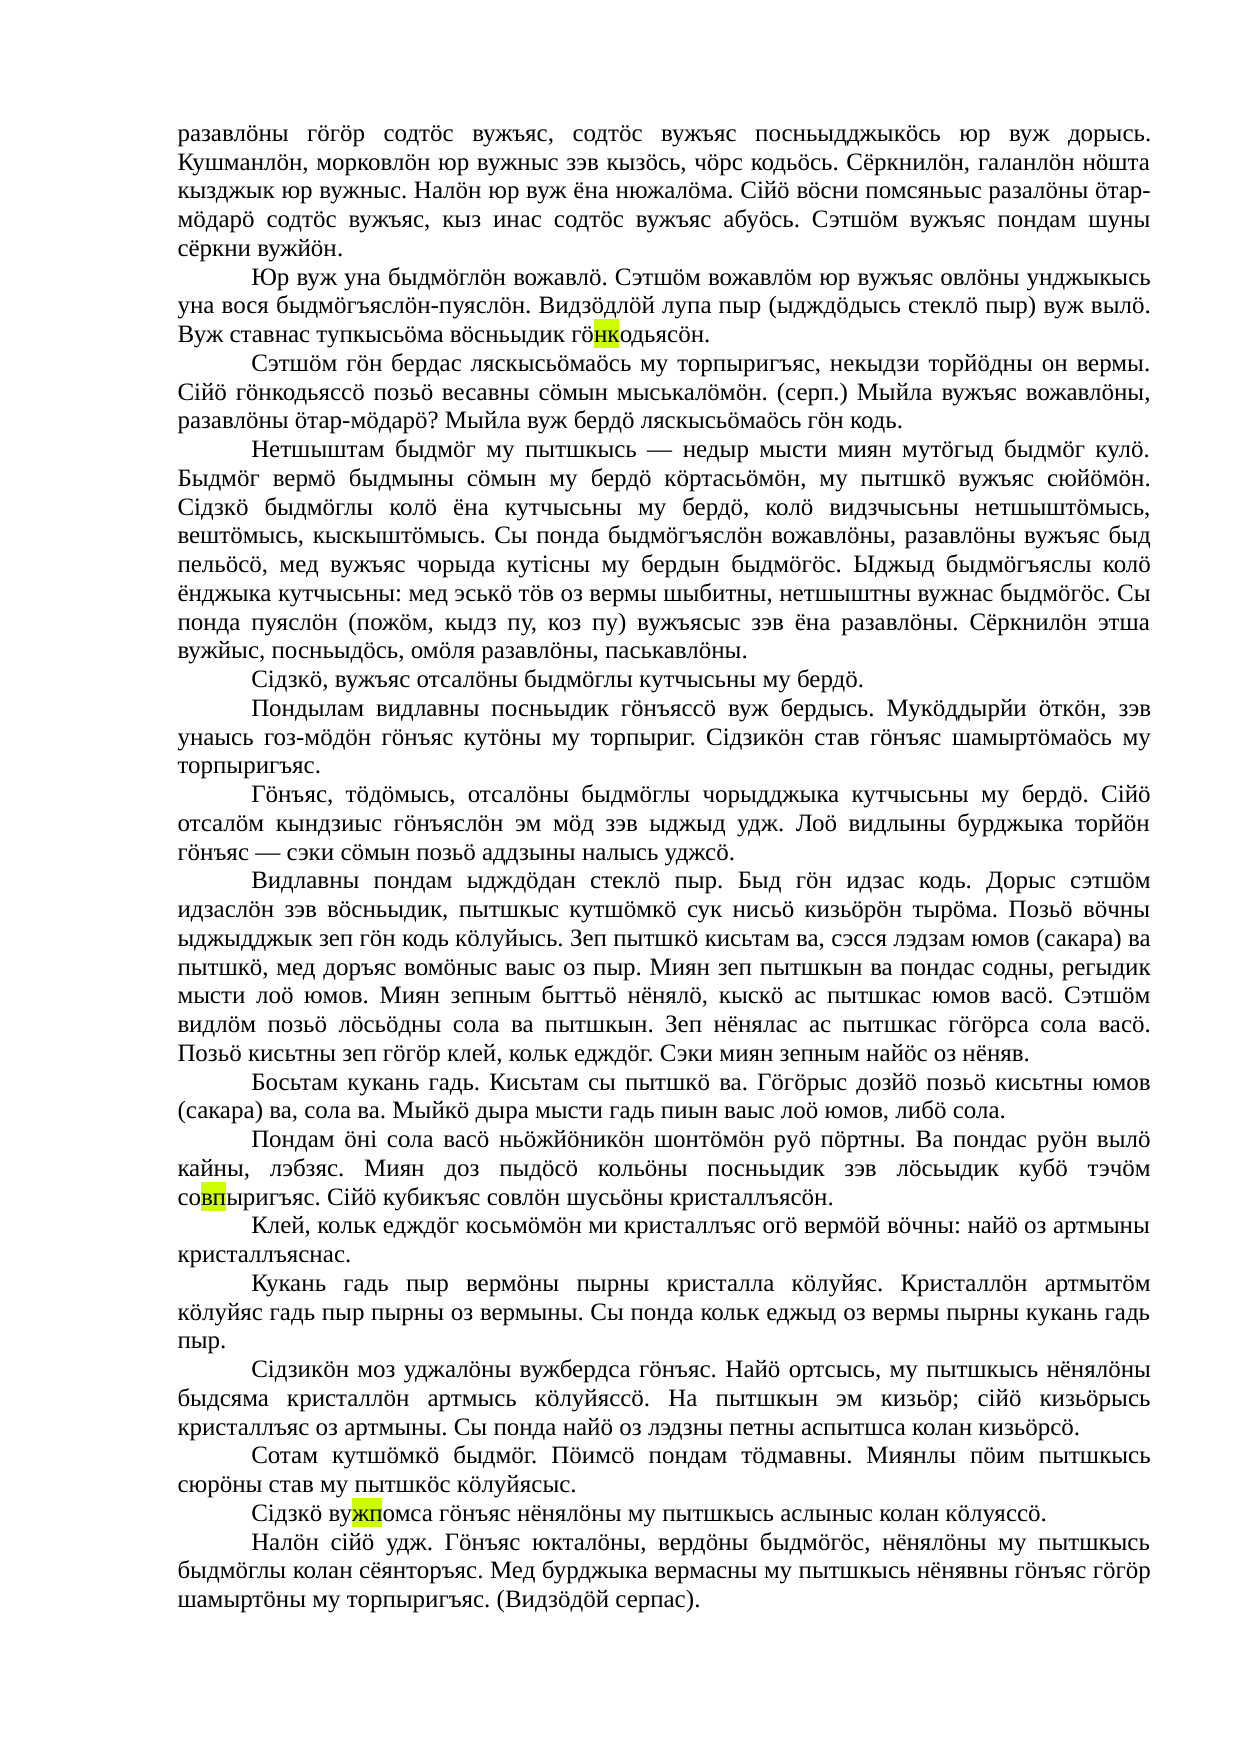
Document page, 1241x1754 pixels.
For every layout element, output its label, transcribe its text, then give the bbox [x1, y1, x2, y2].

text Гӧнъяс, тӧдӧмысь, отсалӧны быдмӧглы чорыдджыка кутчысьны му бердӧ. Сійӧ отсалӧм кындзиыс гӧнъяслӧн эм мӧд зэв ыджыд удж. Лоӧ видлыны бурджыка торйӧн гӧнъяс — сэки сӧмын позьӧ аддзыны налысь уджсӧ. [177, 779, 1152, 866]
text Кукань гадь пыр вермӧны пырны кристалла кӧлуйяс. Кристаллӧн артмытӧм кӧлуйяс гадь пыр пырны оз вермыны. Сы понда кольк еджыд оз вермы пырны кукань гадь пыр. [177, 1268, 1152, 1354]
text Пондам ӧні сола васӧ ньӧжйӧникӧн шонтӧмӧн руӧ пӧртны. Ва пондас руӧн вылӧ кайны, лэбзяс. Миян доз пыдӧсӧ кольӧны посньыдик зэв лӧсьыдик кубӧ тэчӧм совпыригъяс. Сійӧ кубикъяс совлӧн шусьӧны кристаллъясӧн. [177, 1124, 1152, 1211]
text разавлӧны гӧгӧр содтӧс вужъяс, содтӧс вужъяс посньыдджыкӧсь юр вуж дорысь. Кушманлӧн, морковлӧн юр вужныс зэв кызӧсь, чӧрс кодьӧсь. Сёркнилӧн, галанлӧн нӧшта кызджык юр вужныс. Налӧн юр вуж ёна нюжалӧма. Сійӧ вӧсни помсяньыс разалӧны ӧтар-мӧдарӧ содтӧс вужъяс, кыз инас содтӧс вужъяс абуӧсь. Сэтшӧм вужъяс пондам шуны сёркни вужйӧн. [177, 118, 1152, 262]
text Сідзкӧ, вужъяс отсалӧны быдмӧглы кутчысьны му бердӧ. [177, 664, 1152, 693]
text Клей, кольк едждӧг косьмӧмӧн ми кристаллъяс огӧ вермӧй вӧчны: найӧ оз артмыны кристаллъяснас. [177, 1211, 1152, 1268]
text Босьтам кукань гадь. Кисьтам сы пытшкӧ ва. Гӧгӧрыс дозйӧ позьӧ кисьтны юмов (сакара) ва, сола ва. Мыйкӧ дыра мысти гадь пиын ваыс лоӧ юмов, либӧ сола. [177, 1067, 1152, 1124]
text Сотам кутшӧмкӧ быдмӧг. Пӧимсӧ пондам тӧдмавны. Миянлы пӧим пытшкысь сюрӧны став му пытшкӧс кӧлуйясыс. [177, 1441, 1152, 1498]
text Видлавны пондам ыдждӧдан стеклӧ пыр. Быд гӧн идзас кодь. Дорыс сэтшӧм идзаслӧн зэв вӧсньыдик, пытшкыс кутшӧмкӧ сук нисьӧ кизьӧрӧн тырӧма. Позьӧ вӧчны ыджыдджык зеп гӧн кодь кӧлуйысь. Зеп пытшкӧ кисьтам ва, сэсся лэдзам юмов (сакара) ва пытшкӧ, мед доръяс вомӧныс ваыс оз пыр. Миян зеп пытшкын ва пондас содны, регыдик мысти лоӧ юмов. Миян зепным быттьӧ нёнялӧ, кыскӧ ас пытшкас юмов васӧ. Сэтшӧм видлӧм позьӧ лӧсьӧдны сола ва пытшкын. Зеп нёнялас ас пытшкас гӧгӧрса сола васӧ. Позьӧ кисьтны зеп гӧгӧр клей, кольк едждӧг. Сэки миян зепным найӧс оз нёняв. [177, 866, 1152, 1067]
text Сэтшӧм гӧн бердас ляскысьӧмаӧсь му торпыригъяс, некыдзи торйӧдны он вермы. Сійӧ гӧнкодьяссӧ позьӧ весавны сӧмын мыськалӧмӧн. (серп.) Мыйла вужъяс вожавлӧны, разавлӧны ӧтар-мӧдарӧ? Мыйла вуж бердӧ ляскысьӧмаӧсь гӧн кодь. [177, 348, 1152, 434]
text Сідзкӧ вужпомса гӧнъяс нёнялӧны му пытшкысь аслыныс колан кӧлуяссӧ. [177, 1498, 1152, 1527]
text Нетшыштам быдмӧг му пытшкысь — недыр мысти миян мутӧгыд быдмӧг кулӧ. Быдмӧг вермӧ быдмыны сӧмын му бердӧ кӧртасьӧмӧн, му пытшкӧ вужъяс сюйӧмӧн. Сідзкӧ быдмӧглы колӧ ёна кутчысьны му бердӧ, колӧ видзчысьны нетшыштӧмысь, вештӧмысь, кыскыштӧмысь. Сы понда быдмӧгъяслӧн вожавлӧны, разавлӧны вужъяс быд пельӧсӧ, мед вужъяс чорыда кутісны му бердын быдмӧгӧс. Ыджыд быдмӧгъяслы колӧ ёнджыка кутчысьны: мед эськӧ тӧв оз вермы шыбитны, нетшыштны вужнас быдмӧгӧс. Сы понда пуяслӧн (пожӧм, кыдз пу, коз пу) вужъясыс зэв ёна разавлӧны. Сёркнилӧн этша вужйыс, посньыдӧсь, омӧля разавлӧны, паськавлӧны. [177, 434, 1152, 664]
text Пондылам видлавны посньыдик гӧнъяссӧ вуж бердысь. Мукӧддырйи ӧткӧн, зэв унаысь гоз-мӧдӧн гӧнъяс кутӧны му торпыриг. Сідзикӧн став гӧнъяс шамыртӧмаӧсь му торпыригъяс. [177, 693, 1152, 779]
text Юр вуж уна быдмӧглӧн вожавлӧ. Сэтшӧм вожавлӧм юр вужъяс овлӧны унджыкысь уна вося быдмӧгъяслӧн-пуяслӧн. Видзӧдлӧй лупа пыр (ыдждӧдысь стеклӧ пыр) вуж вылӧ. Вуж ставнас тупкысьӧма вӧсньыдик гӧнкодьясӧн. [177, 262, 1152, 348]
text Налӧн сійӧ удж. Гӧнъяс юкталӧны, вердӧны быдмӧгӧс, нёнялӧны му пытшкысь быдмӧглы колан сёянторъяс. Мед бурджыка вермасны му пытшкысь нёнявны гӧнъяс гӧгӧр шамыртӧны му торпыригъяс. (Видзӧдӧй серпас). [177, 1527, 1152, 1613]
text Сідзикӧн моз уджалӧны вужбердса гӧнъяс. Найӧ ортсысь, му пытшкысь нёнялӧны быдсяма кристаллӧн артмысь кӧлуйяссӧ. На пытшкын эм кизьӧр; сійӧ кизьӧрысь кристаллъяс оз артмыны. Сы понда найӧ оз лэдзны петны аспытшса колан кизьӧрсӧ. [177, 1354, 1152, 1441]
